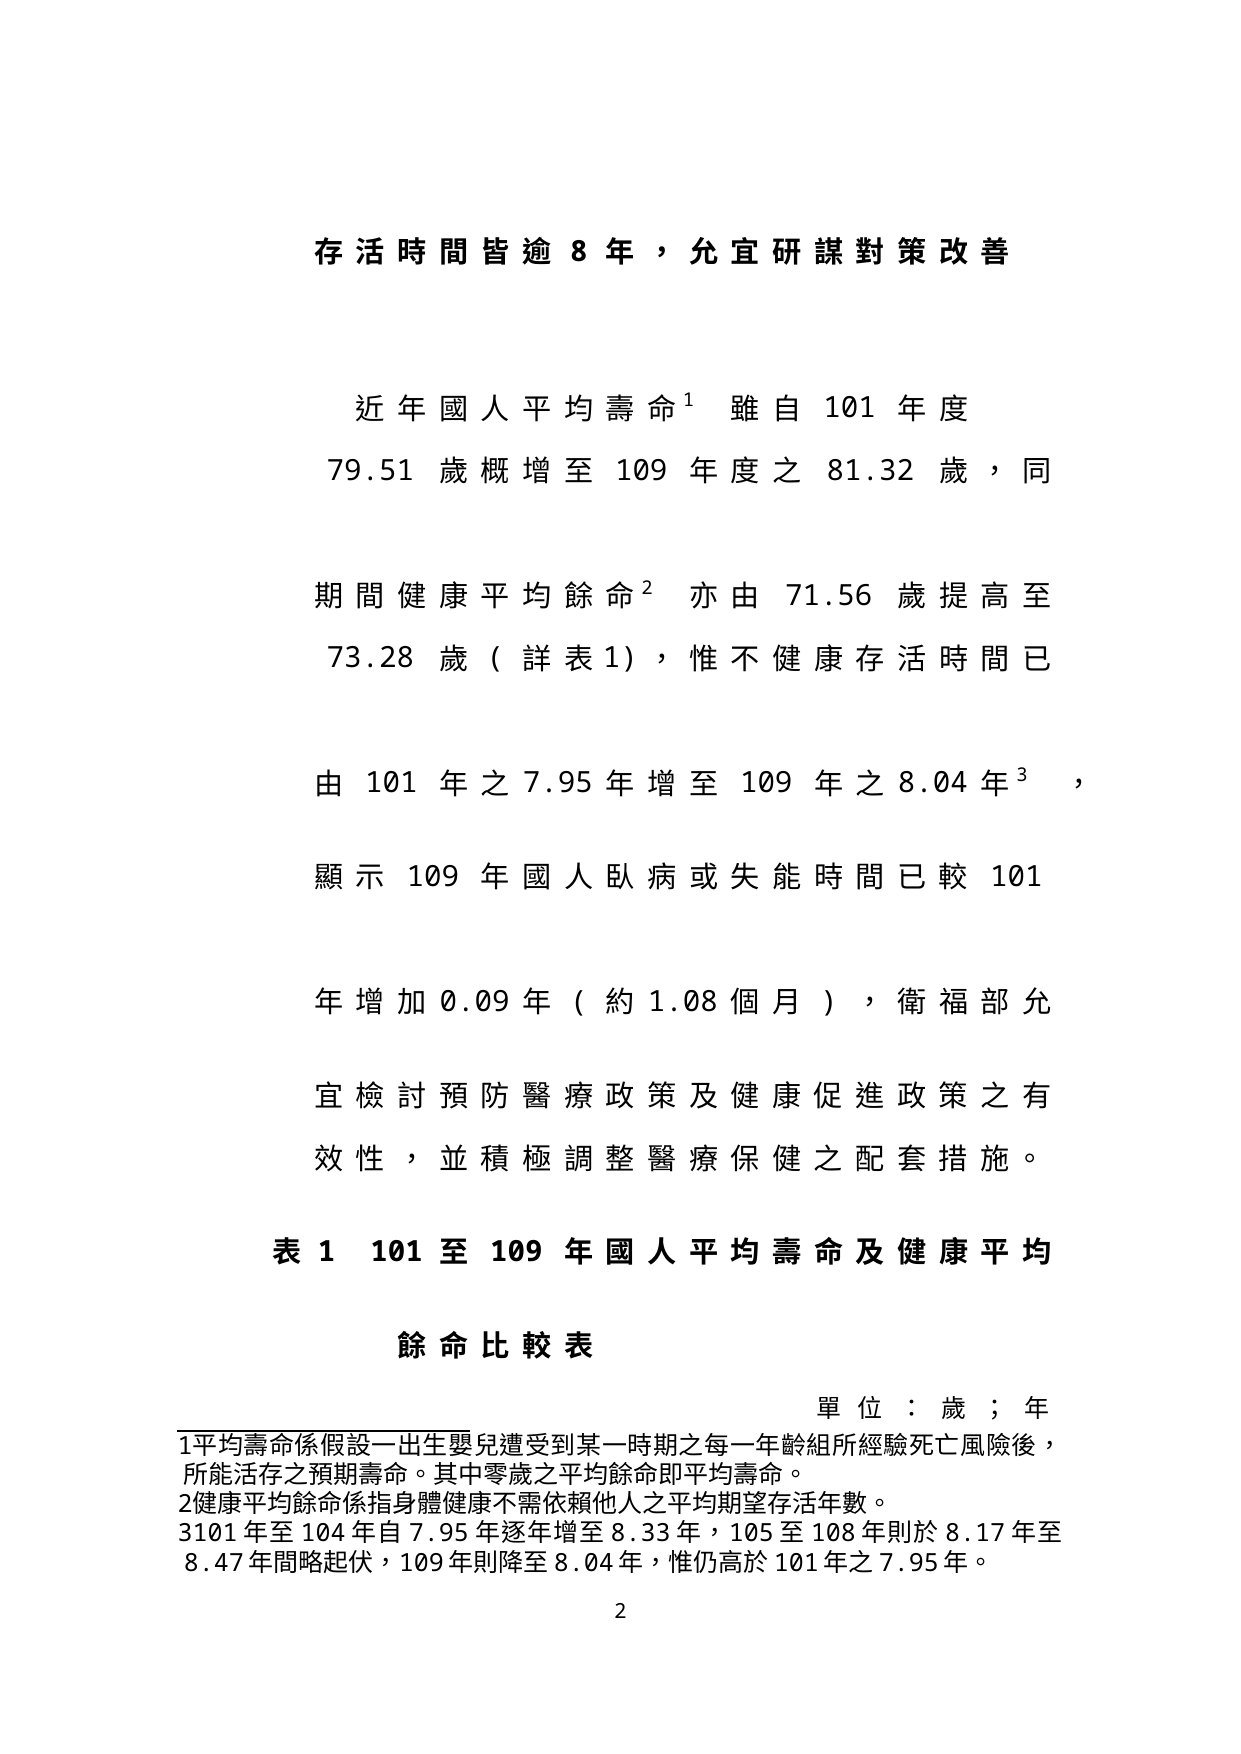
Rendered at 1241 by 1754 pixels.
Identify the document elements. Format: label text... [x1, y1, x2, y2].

text 健康平均餘命係指身體健康不需依賴他人之平均期望存活年數。 [177, 1489, 1063, 1518]
text 101年至104年自7.95年逐年增至8.33年，105至108年則於8.17年至8.47年間略起伏，109年則降至8.04年，惟仍高於101年之7.95年。 [177, 1518, 1063, 1577]
text 單位：歲；年 [183, 1365, 1058, 1427]
text 存活時間皆逾8年，允宜研謀對策改善 [242, 177, 1058, 302]
text 表1 101至109年國人平均壽命及健康平均餘命比較表 [240, 1177, 1058, 1365]
text 近年國人平均壽命雖自101年度 79.51歲概增至109年度之81.32歲，同期間健康平均餘命亦由71.56歲提高至73.28歲(詳表1)，惟不健康存活時間已由101年之7.95年增至109年之8.04年，顯示109年國人臥病或失能時間已較101年增加0.09年(約1.08個月)，衛福部允宜檢討預防醫療政策及健康促進政策之有效性，並積極調整醫療保健之配套措施。 [271, 302, 1058, 1177]
text 平均壽命係假設一出生嬰兒遭受到某一時期之每一年齡組所經驗死亡風險後，所能活存之預期壽命。其中零歲之平均餘命即平均壽命。 [177, 1431, 1063, 1489]
